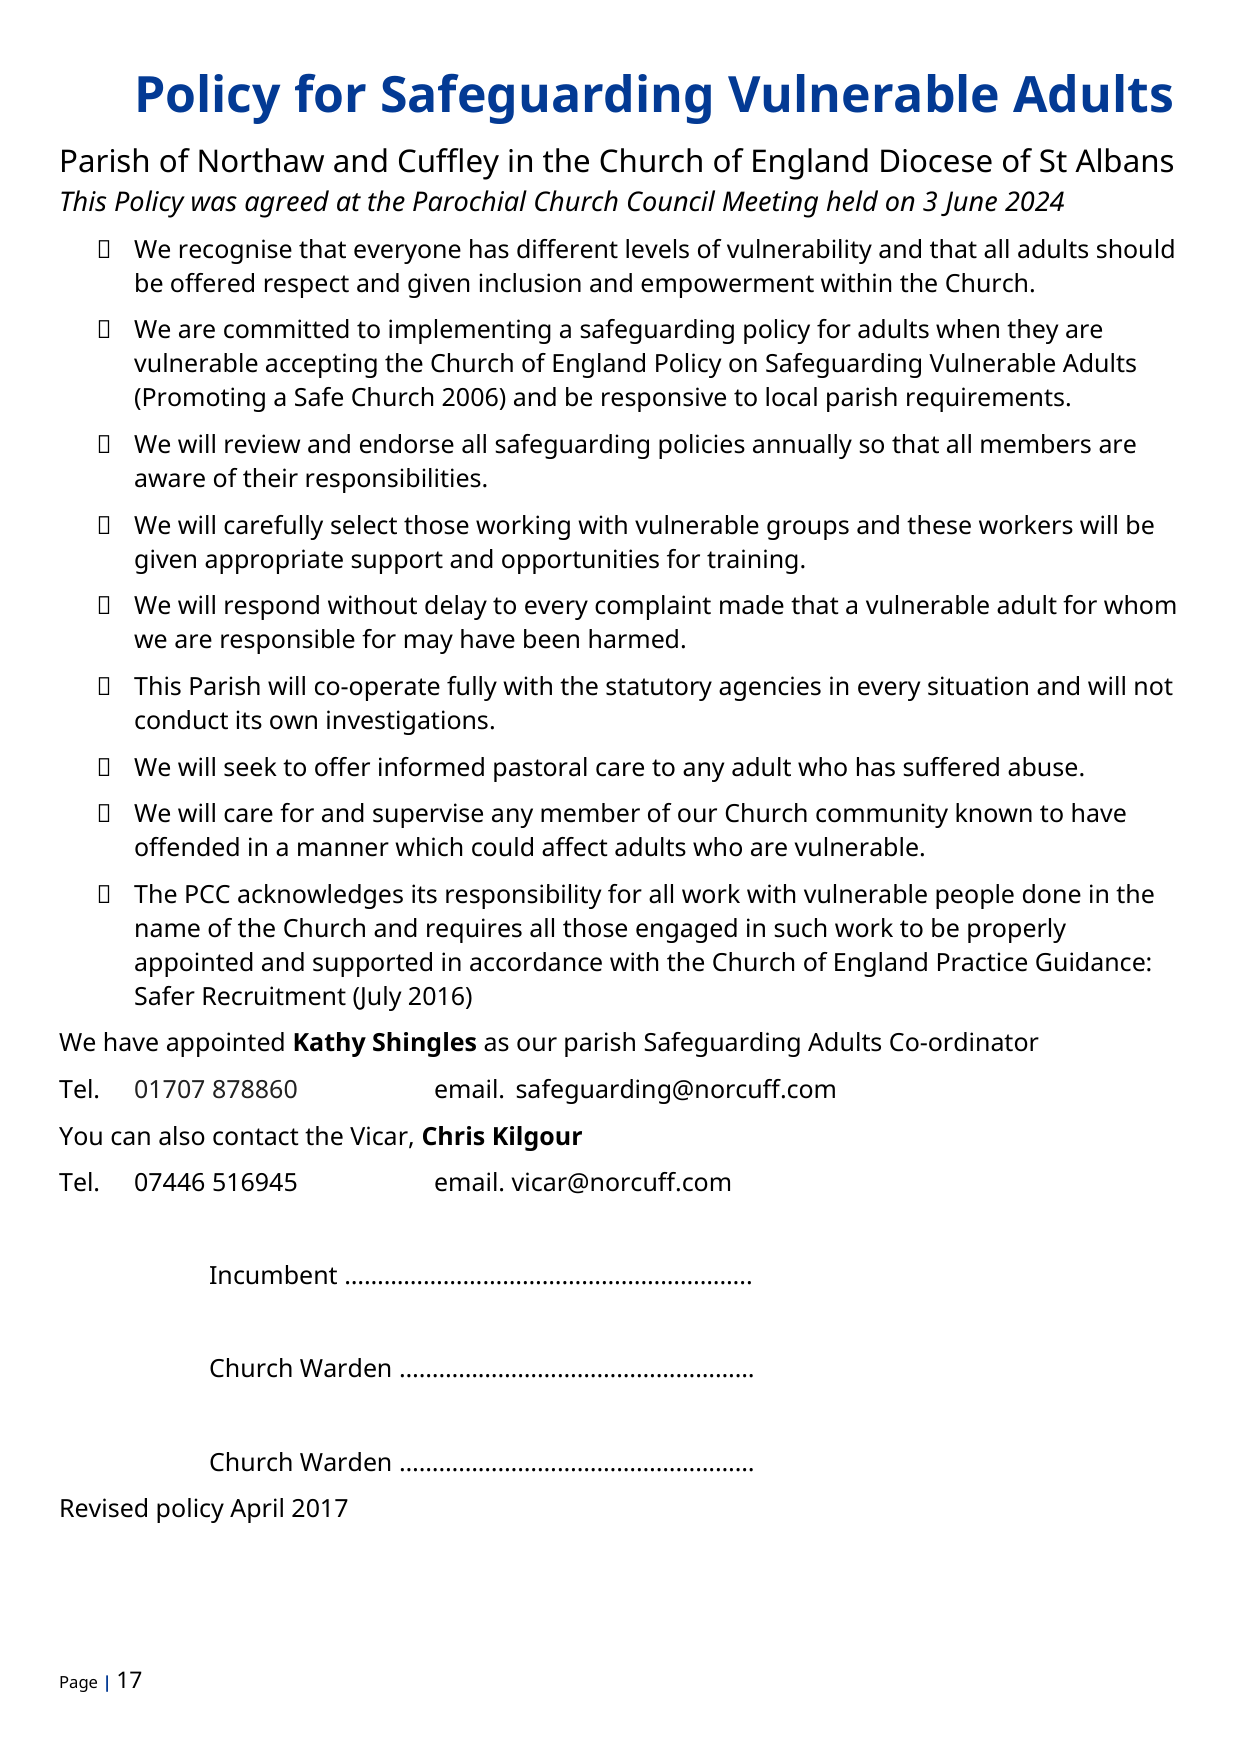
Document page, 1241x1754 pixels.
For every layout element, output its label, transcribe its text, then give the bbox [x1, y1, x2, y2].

text Parish of Northaw and Cuffley in the Church of England Diocese of St Albans [59, 139, 1181, 182]
text Tel. 01707 878860 email. safeguarding@norcuff.com [59, 1072, 1181, 1106]
text Tel. 07446 516945 email. vicar@norcuff.com [59, 1165, 1181, 1199]
subtitle Policy for Safeguarding Vulnerable Adults [59, 59, 1181, 127]
text You can also contact the Vicar, Chris Kilgour [59, 1118, 1181, 1152]
list This Parish will co-operate fully with the statutory agencies in every situation and will not conduct its own investigations. [96, 668, 1181, 737]
list We are committed to implementing a safeguarding policy for adults when they are vulnerable accepting the Church of England Policy on Safeguarding Vulnerable Adults (Promoting a Safe Church 2006) and be responsive to local parish requirements. [96, 312, 1181, 414]
list We will care for and supervise any member of our Church community known to have offended in a manner which could affect adults who are vulnerable. [96, 796, 1181, 864]
list We will seek to offer informed pastoral care to any adult who has suffered abuse. [96, 749, 1181, 783]
list We will review and endorse all safeguarding policies annually so that all members are aware of their responsibilities. [96, 427, 1181, 495]
list We will carefully select those working with vulnerable groups and these workers will be given appropriate support and opportunities for training. [96, 507, 1181, 575]
list The PCC acknowledges its responsibility for all work with vulnerable people done in the name of the Church and requires all those engaged in such work to be properly appointed and supported in accordance with the Church of England Practice Guidance: Safer Recruitment (July 2016) [96, 876, 1181, 1013]
text This Policy was agreed at the Parochial Church Council Meeting held on 3 June 2024 [59, 182, 1181, 219]
list We recognise that everyone has different levels of vulnerability and that all adults should be offered respect and given inclusion and empowerment within the Church. [96, 231, 1181, 299]
text Revised policy April 2017 [59, 1491, 1181, 1525]
text Church Warden ……………………………………………… [59, 1444, 1181, 1478]
text Incumbent …………………………………………………….. [59, 1258, 1181, 1292]
list We will respond without delay to every complaint made that a vulnerable adult for whom we are responsible for may have been harmed. [96, 588, 1181, 656]
text Church Warden ……………………………………………… [59, 1351, 1181, 1385]
text We have appointed Kathy Shingles as our parish Safeguarding Adults Co-ordinator [59, 1025, 1181, 1059]
